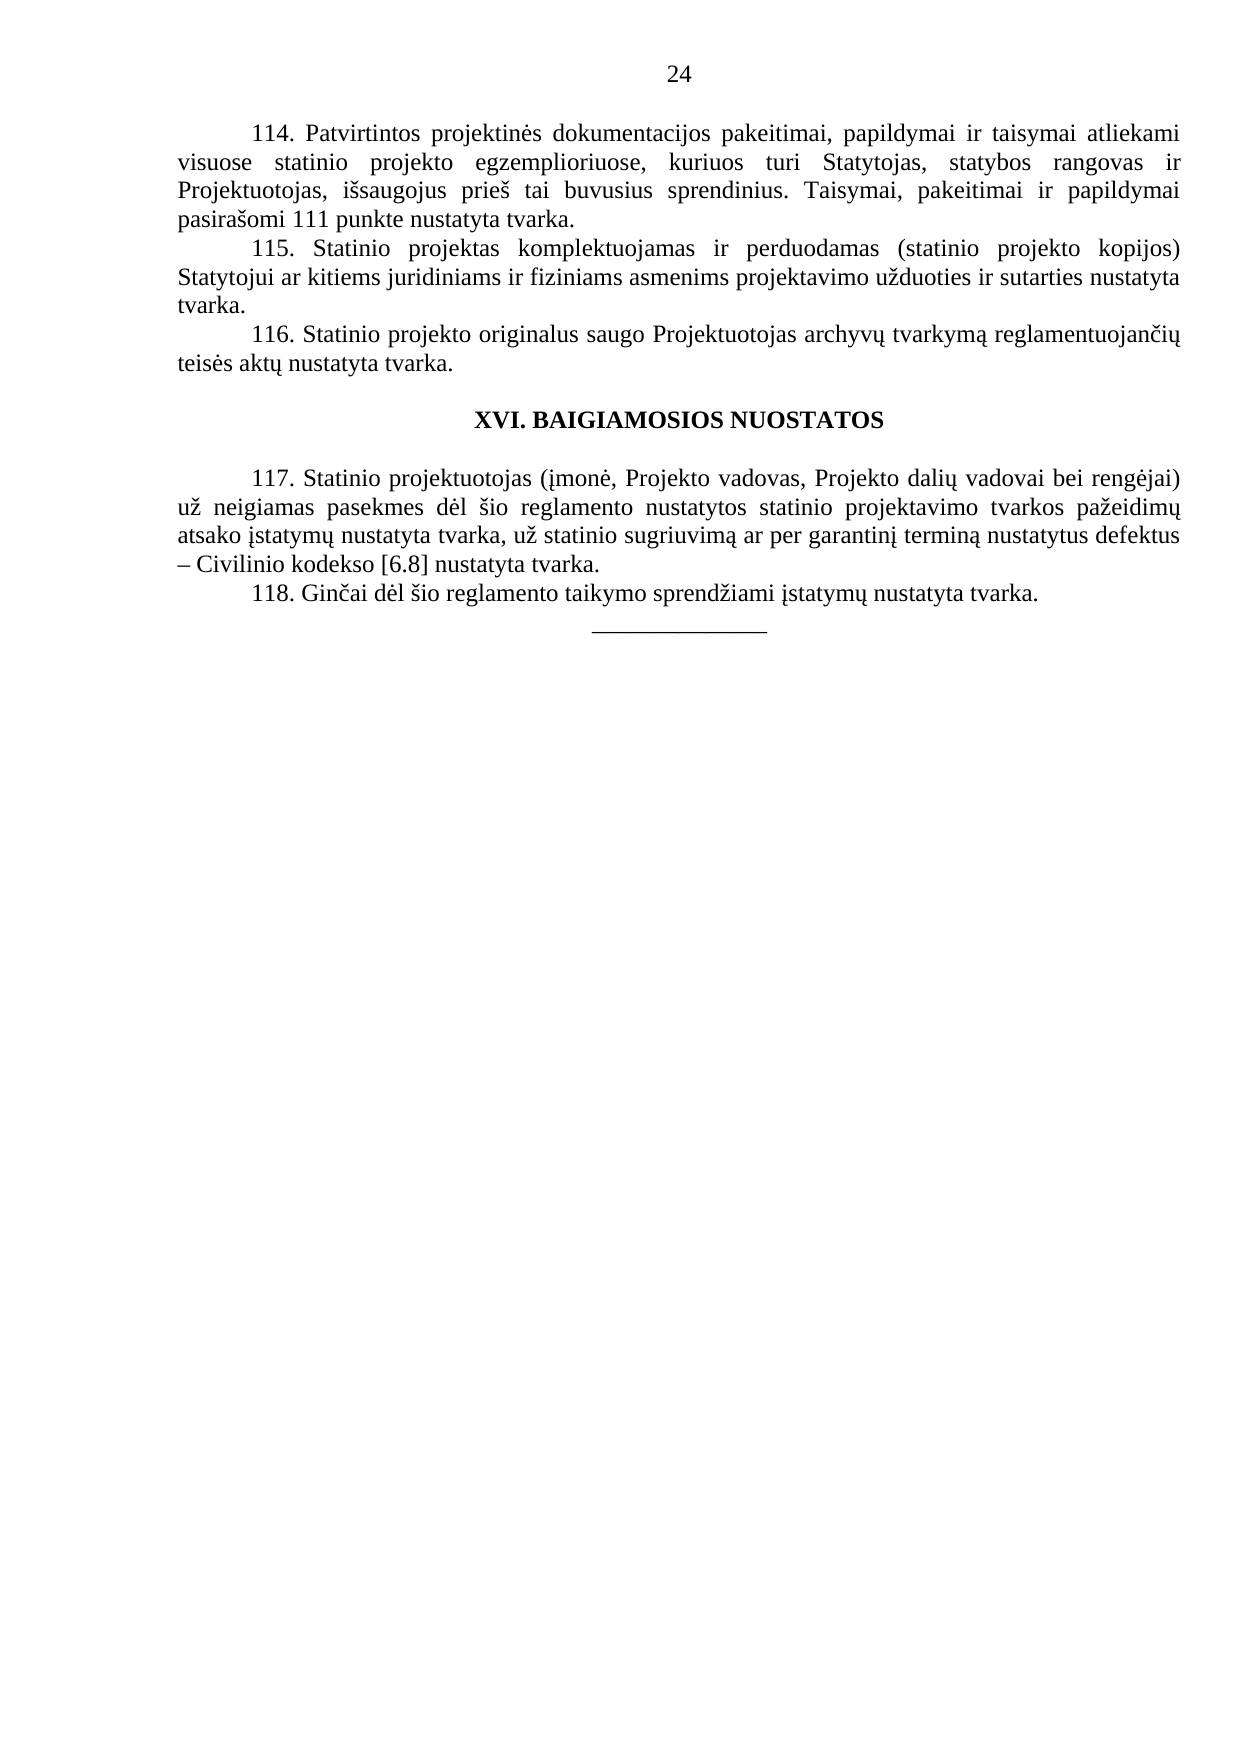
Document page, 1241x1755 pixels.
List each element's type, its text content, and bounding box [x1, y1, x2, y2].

text 115. Statinio projektas komplektuojamas ir perduodamas (statinio projekto kopijos) Statytojui ar kitiems juridiniams ir fiziniams asmenims projektavimo užduoties ir sutarties nustatyta tvarka. [177, 233, 1181, 319]
text 116. Statinio projekto originalus saugo Projektuotojas archyvų tvarkymą reglamentuojančių teisės aktų nustatyta tvarka. [177, 319, 1181, 377]
text XVI. BAIGIAMOSIOS NUOSTATOS [177, 406, 1181, 434]
text 117. Statinio projektuotojas (įmonė, Projekto vadovas, Projekto dalių vadovai bei rengėjai) už neigiamas pasekmes dėl šio reglamento nustatytos statinio projektavimo tvarkos pažeidimų atsako įstatymų nustatyta tvarka, už statinio sugriuvimą ar per garantinį terminą nustatytus defektus – Civilinio kodekso [6.8] nustatyta tvarka. [177, 463, 1181, 578]
text ______________ [177, 607, 1181, 636]
text 114. Patvirtintos projektinės dokumentacijos pakeitimai, papildymai ir taisymai atliekami visuose statinio projekto egzemplioriuose, kuriuos turi Statytojas, statybos rangovas ir Projektuotojas, išsaugojus prieš tai buvusius sprendinius. Taisymai, pakeitimai ir papildymai pasirašomi 111 punkte nustatyta tvarka. [177, 118, 1181, 233]
text 118. Ginčai dėl šio reglamento taikymo sprendžiami įstatymų nustatyta tvarka. [177, 578, 1181, 607]
